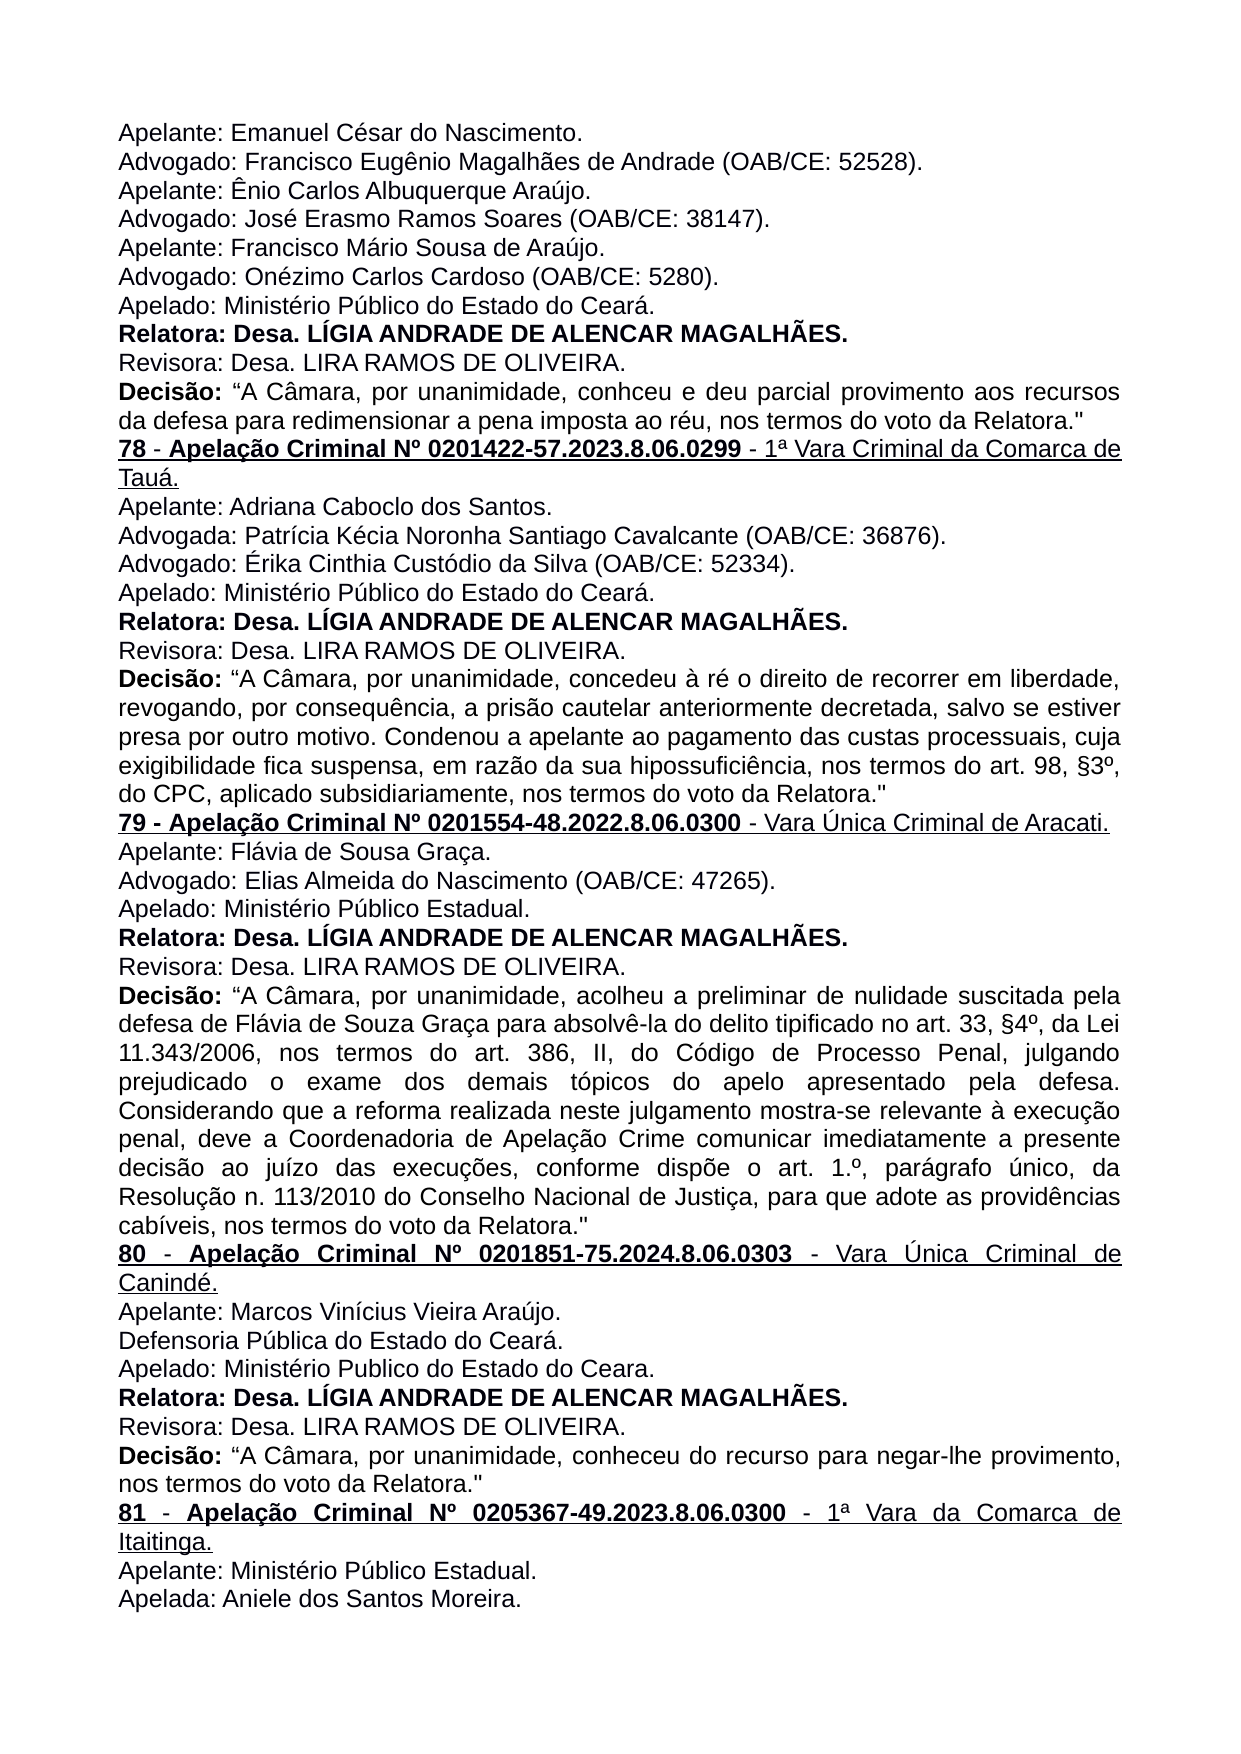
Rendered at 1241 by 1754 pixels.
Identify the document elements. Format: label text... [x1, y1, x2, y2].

text Apelado: Ministério Publico do Estado do Ceara. [118, 1354, 1122, 1383]
text Advogado: José Erasmo Ramos Soares (OAB/CE: 38147). [118, 204, 1122, 233]
text Apelado: Ministério Público Estadual. [118, 894, 1122, 923]
text Decisão: “A Câmara, por unanimidade, conheceu do recurso para negar-lhe provimento, nos termos do voto da Relatora." [118, 1441, 1122, 1498]
text Advogado: Érika Cinthia Custódio da Silva (OAB/CE: 52334). [118, 549, 1122, 578]
text Revisora: Desa. LIRA RAMOS DE OLIVEIRA. [118, 1412, 1122, 1441]
text Defensoria Pública do Estado do Ceará. [118, 1326, 1122, 1354]
text 81 - Apelação Criminal Nº 0205367-49.2023.8.06.0300 - 1ª Vara da Comarca de [118, 1498, 1122, 1523]
text Itaitinga. [118, 1524, 1122, 1556]
text Revisora: Desa. LIRA RAMOS DE OLIVEIRA. [118, 636, 1122, 664]
text Advogado: Onézimo Carlos Cardoso (OAB/CE: 5280). [118, 262, 1122, 291]
text Apelada: Aniele dos Santos Moreira. [118, 1584, 1122, 1613]
text 79 - Apelação Criminal Nº 0201554-48.2022.8.06.0300 - Vara Única Criminal de Aracati. [118, 808, 1122, 837]
text Decisão: “A Câmara, por unanimidade, acolheu a preliminar de nulidade suscitada pela defesa de Flávia de Souza Graça para absolvê-la do delito tipificado no art. 33, §4º, da Lei 11.343/2006, nos termos do art. 386, II, do Código de Processo Penal, julgando prejudicado o exame dos demais tópicos do apelo apresentado pela defesa. Considerando que a reforma realizada neste julgamento mostra-se relevante à execução penal, deve a Coordenadoria de Apelação Crime comunicar imediatamente a presente decisão ao juízo das execuções, conforme dispõe o art. 1.º, parágrafo único, da Resolução n. 113/2010 do Conselho Nacional de Justiça, para que adote as providências cabíveis, nos termos do voto da Relatora." [118, 981, 1122, 1239]
text 78 - Apelação Criminal Nº 0201422-57.2023.8.06.0299 - 1ª Vara Criminal da Comarca de [118, 434, 1122, 459]
text Apelante: Ministério Público Estadual. [118, 1556, 1122, 1584]
text Apelante: Francisco Mário Sousa de Araújo. [118, 233, 1122, 262]
text Apelante: Flávia de Sousa Graça. [118, 837, 1122, 866]
text Decisão: “A Câmara, por unanimidade, conhceu e deu parcial provimento aos recursos da defesa para redimensionar a pena imposta ao réu, nos termos do voto da Relatora." [118, 377, 1122, 434]
text Apelante: Adriana Caboclo dos Santos. [118, 492, 1122, 521]
text Apelado: Ministério Público do Estado do Ceará. [118, 578, 1122, 607]
text Advogado: Elias Almeida do Nascimento (OAB/CE: 47265). [118, 866, 1122, 894]
text Revisora: Desa. LIRA RAMOS DE OLIVEIRA. [118, 952, 1122, 981]
text Canindé. [118, 1266, 1122, 1297]
text Apelado: Ministério Público do Estado do Ceará. [118, 291, 1122, 319]
text Advogado: Francisco Eugênio Magalhães de Andrade (OAB/CE: 52528). [118, 147, 1122, 176]
text Relatora: Desa. LÍGIA ANDRADE DE ALENCAR MAGALHÃES. [118, 923, 1122, 952]
text Apelante: Ênio Carlos Albuquerque Araújo. [118, 176, 1122, 204]
text Relatora: Desa. LÍGIA ANDRADE DE ALENCAR MAGALHÃES. [118, 319, 1122, 348]
text Relatora: Desa. LÍGIA ANDRADE DE ALENCAR MAGALHÃES. [118, 607, 1122, 636]
text Advogada: Patrícia Kécia Noronha Santiago Cavalcante (OAB/CE: 36876). [118, 521, 1122, 549]
text Tauá. [118, 461, 1122, 492]
text Apelante: Emanuel César do Nascimento. [118, 118, 1122, 147]
text Revisora: Desa. LIRA RAMOS DE OLIVEIRA. [118, 348, 1122, 377]
text 80 - Apelação Criminal Nº 0201851-75.2024.8.06.0303 - Vara Única Criminal de [118, 1239, 1122, 1264]
text Apelante: Marcos Vinícius Vieira Araújo. [118, 1297, 1122, 1326]
text Relatora: Desa. LÍGIA ANDRADE DE ALENCAR MAGALHÃES. [118, 1383, 1122, 1412]
text Decisão: “A Câmara, por unanimidade, concedeu à ré o direito de recorrer em liberdade, revogando, por consequência, a prisão cautelar anteriormente decretada, salvo se estiver presa por outro motivo. Condenou a apelante ao pagamento das custas processuais, cuja exigibilidade fica suspensa, em razão da sua hipossuficiência, nos termos do art. 98, §3º, do CPC, aplicado subsidiariamente, nos termos do voto da Relatora." [118, 664, 1122, 808]
